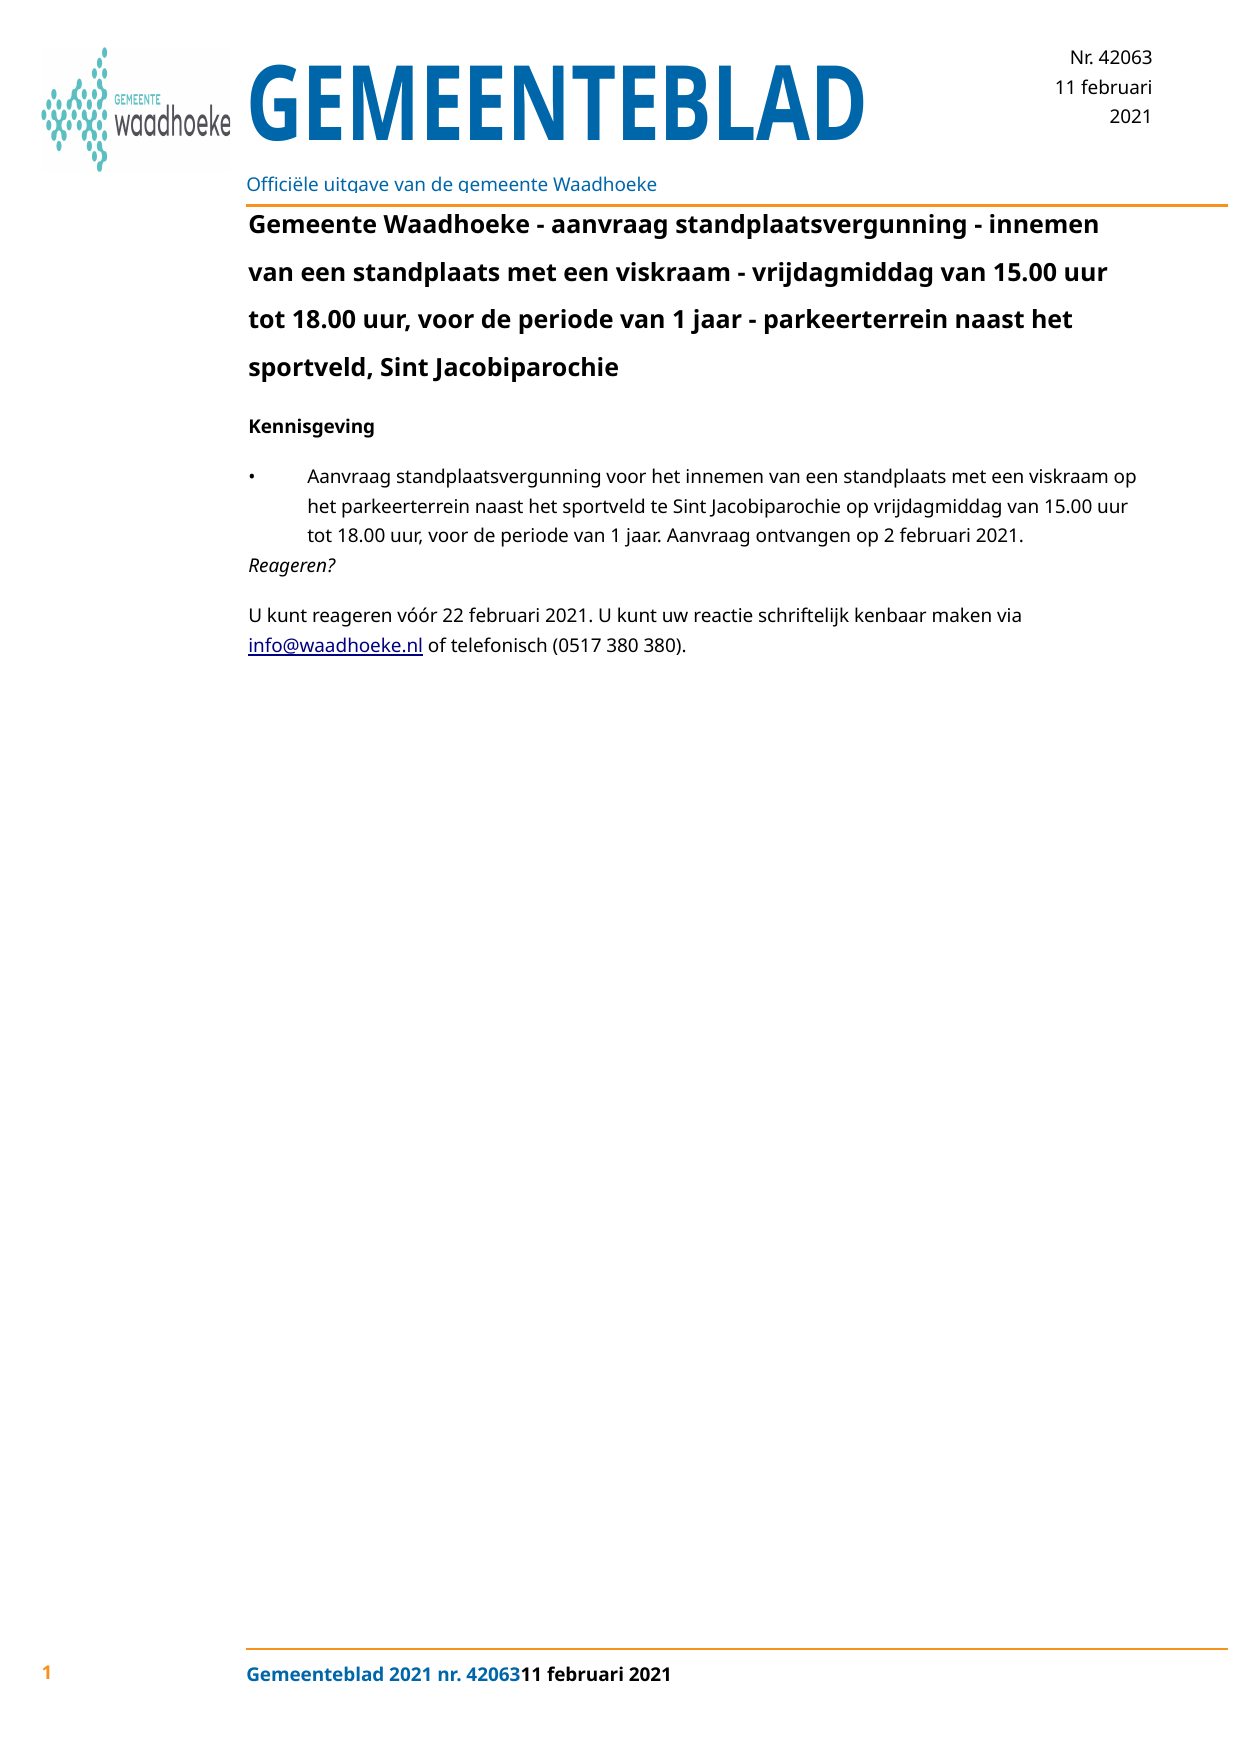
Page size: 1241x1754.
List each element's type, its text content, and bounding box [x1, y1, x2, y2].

text Gemeente Waadhoeke - aanvraag standplaatsvergunning - innemen van een standplaats met een viskraam - vrijdagmiddag van 15.00 uur tot 18.00 uur, voor de periode van 1 jaar - parkeerterrein naast het sportveld, Sint Jacobiparochie [248, 207, 1152, 384]
text Reageren? [248, 552, 1152, 578]
list Aanvraag standplaatsvergunning voor het innemen van een standplaats met een viskraam op het parkeerterrein naast het sportveld te Sint Jacobiparochie op vrijdagmiddag van 15.00 uur tot 18.00 uur, voor de periode van 1 jaar. Aanvraag ontvangen op 2 februari 2021. [248, 463, 1152, 548]
picture [41, 47, 231, 172]
text Kennisgeving [248, 413, 1152, 439]
text U kunt reageren vóór 22 februari 2021. U kunt uw reactie schriftelijk kenbaar maken via info@waadhoeke.nl of telefonisch (0517 380 380). [248, 603, 1152, 658]
